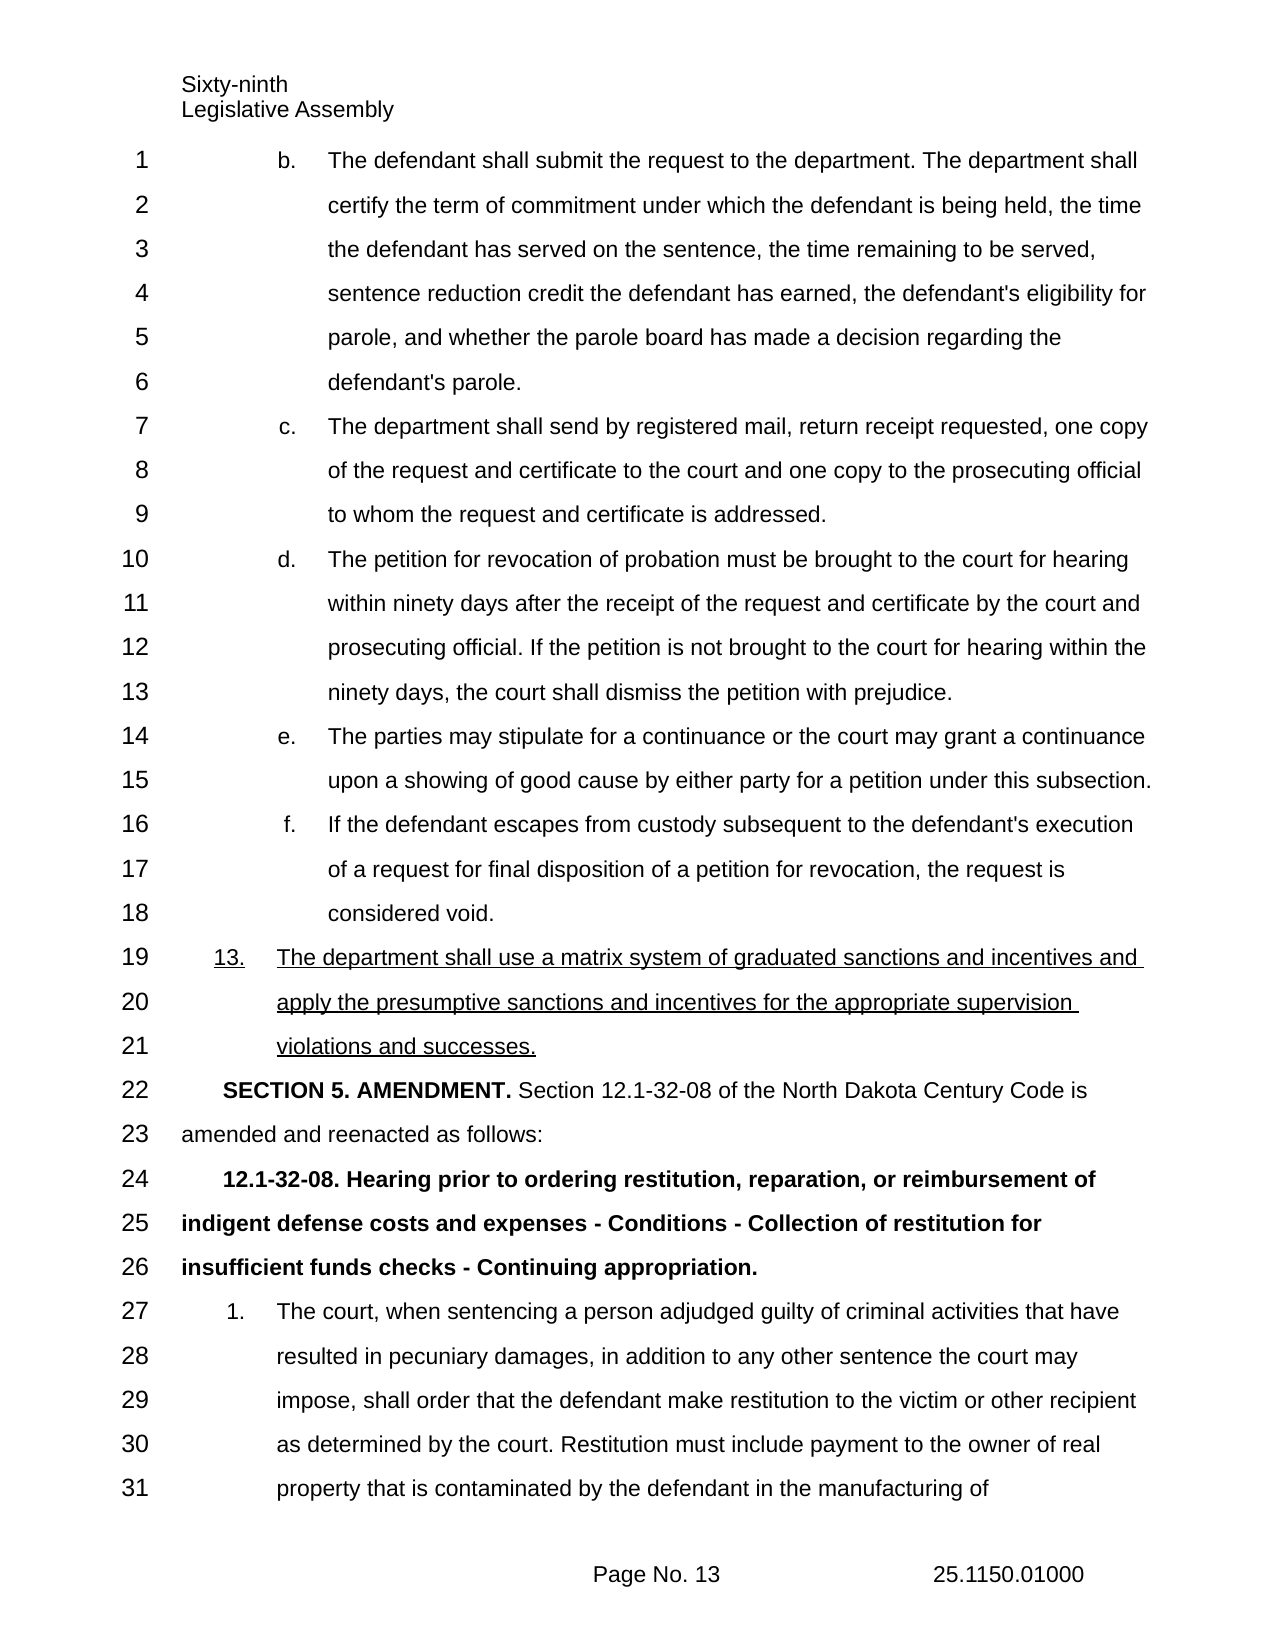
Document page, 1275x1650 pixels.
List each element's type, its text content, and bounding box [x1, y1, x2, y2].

subtitle 12.1‑32‑08. Hearing prior to ordering restitution, reparation, or reimbursement of indigent defense costs and expenses ‑ Conditions ‑ Collection of restitution for insufficient funds checks ‑ Continuing appropriation. [181, 1152, 1154, 1284]
text e. The parties may stipulate for a continuance or the court may grant a continuance upon a showing of good cause by either party for a petition under this subsection. [181, 709, 1154, 797]
text SECTION 5. AMENDMENT. Section 12.1‑32‑08 of the North Dakota Century Code is amended and reenacted as follows: [181, 1063, 1154, 1152]
text f. If the defendant escapes from custody subsequent to the defendant's execution of a request for final disposition of a petition for revocation, the request is considered void. [181, 797, 1154, 930]
text c. The department shall send by registered mail, return receipt requested, one copy of the request and certificate to the court and one copy to the prosecuting official to whom the request and certificate is addressed. [181, 399, 1154, 532]
text d. The petition for revocation of probation must be brought to the court for hearing within ninety days after the receipt of the request and certificate by the court and prosecuting official. If the petition is not brought to the court for hearing within the ninety days, the court shall dismiss the petition with prejudice. [181, 532, 1154, 709]
text 1. The court, when sentencing a person adjudged guilty of criminal activities that have resulted in pecuniary damages, in addition to any other sentence the court may impose, shall order that the defendant make restitution to the victim or other recipient as determined by the court. Restitution must include payment to the owner of real property that is contaminated by the defendant in the manufacturing of [181, 1284, 1154, 1506]
text 13. The department shall use a matrix system of graduated sanctions and incentives and apply the presumptive sanctions and incentives for the appropriate supervision violations and successes. [181, 930, 1154, 1063]
text b. The defendant shall submit the request to the department. The department shall certify the term of commitment under which the defendant is being held, the time the defendant has served on the sentence, the time remaining to be served, sentence reduction credit the defendant has earned, the defendant's eligibility for parole, and whether the parole board has made a decision regarding the defendant's parole. [181, 133, 1154, 399]
